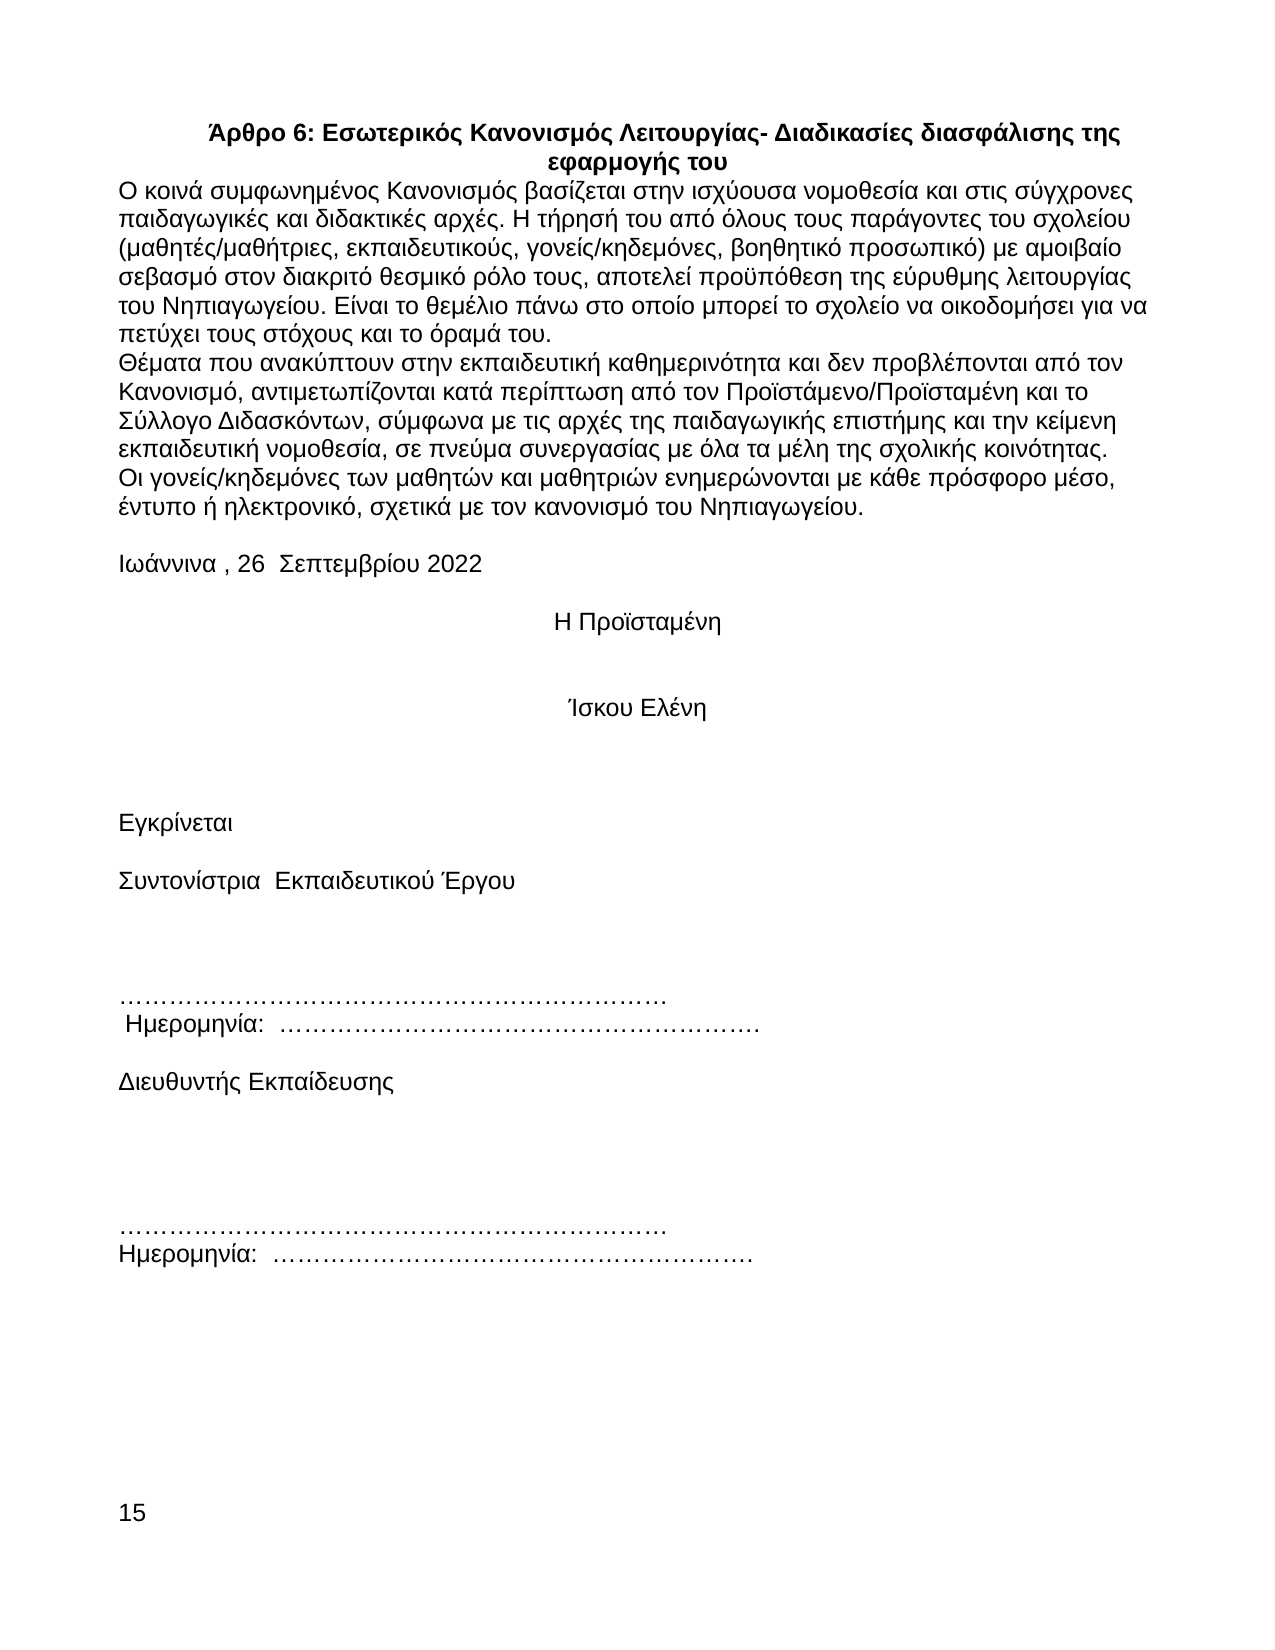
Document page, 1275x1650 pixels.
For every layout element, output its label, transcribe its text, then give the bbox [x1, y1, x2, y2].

text Η Προϊσταμένη [118, 607, 1157, 636]
text Οι γονείς/κηδεμόνες των μαθητών και μαθητριών ενημερώνονται με κάθε πρόσφορο μέσο, έντυπο ή ηλεκτρονικό, σχετικά με τον κανονισμό του Νηπιαγωγείου. [118, 463, 1157, 521]
text Ημερομηνία: …………………………………………………. [118, 1239, 1157, 1268]
text 15 [118, 1498, 1157, 1527]
text Διευθυντής Εκπαίδευσης [118, 1067, 1157, 1096]
text Ίσκου Ελένη [118, 693, 1157, 722]
text Συντονίστρια Εκπαιδευτικού Έργου [118, 866, 1157, 894]
text ………………………………………………………… [118, 1211, 1157, 1239]
text Ο κοινά συμφωνημένος Κανονισμός βασίζεται στην ισχύουσα νομοθεσία και στις σύγχρονες παιδαγωγικές και διδακτικές αρχές. Η τήρησή του από όλους τους παράγοντες του σχολείου (μαθητές/μαθήτριες, εκπαιδευτικούς, γονείς/κηδεμόνες, βοηθητικό προσωπικό) με αμοιβαίο σεβασμό στον διακριτό θεσμικό ρόλο τους, αποτελεί προϋπόθεση της εύρυθμης λειτουργίας του Νηπιαγωγείου. Είναι το θεμέλιο πάνω στο οποίο μπορεί το σχολείο να οικοδομήσει για να πετύχει τους στόχους και το όραμά του. [118, 176, 1157, 348]
text Ημερομηνία: …………………………………………………. [118, 1009, 1157, 1038]
text Ιωάννινα , 26 Σεπτεμβρίου 2022 [118, 549, 1157, 578]
text Θέματα που ανακύπτουν στην εκπαιδευτική καθημερινότητα και δεν προβλέπονται από τον Κανονισμό, αντιμετωπίζονται κατά περίπτωση από τον Προϊστάμενο/Προϊσταμένη και το Σύλλογο Διδασκόντων, σύμφωνα με τις αρχές της παιδαγωγικής επιστήμης και την κείμενη εκπαιδευτική νομοθεσία, σε πνεύμα συνεργασίας με όλα τα μέλη της σχολικής κοινότητας. [118, 348, 1157, 463]
text Άρθρο 6: Εσωτερικός Κανονισμός Λειτουργίας- Διαδικασίες διασφάλισης της εφαρμογής του [118, 118, 1157, 176]
text Εγκρίνεται [118, 808, 1157, 837]
text ………………………………………………………… [118, 981, 1157, 1009]
